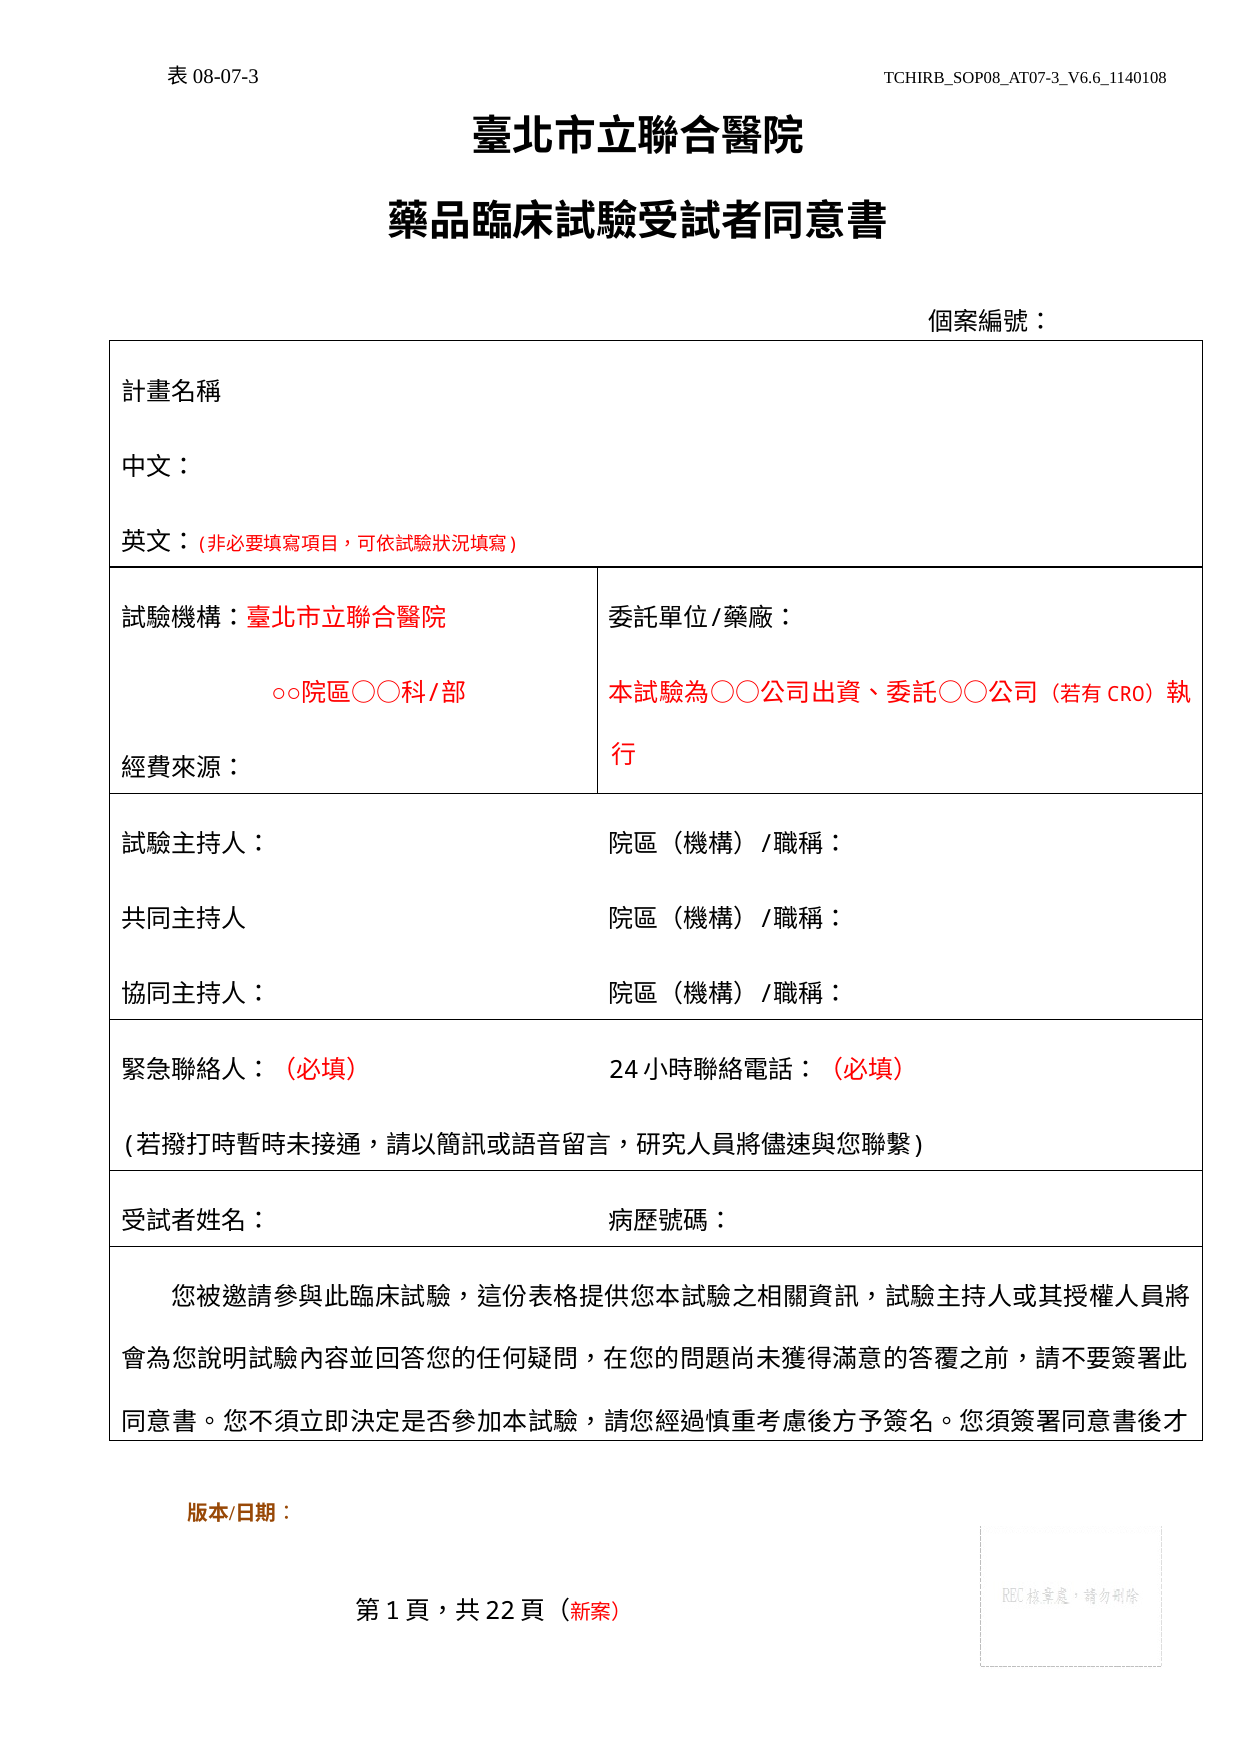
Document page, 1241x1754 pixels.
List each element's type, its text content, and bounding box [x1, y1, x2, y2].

table_cell 試驗主持人： [110, 794, 597, 868]
table_cell 委託單位/藥廠： 本試驗為○○公司出資、委託○○公司（若有CRO）執行 [598, 568, 1202, 792]
table_cell 受試者姓名： [110, 1171, 597, 1246]
table_cell 試驗機構：臺北市立聯合醫院 ○○院區○○科/部 經費來源： [110, 568, 597, 792]
table_cell 您被邀請參與此臨床試驗，這份表格提供您本試驗之相關資訊，試驗主持人或其授權人員將會為您說明試驗內容並回答您的任何疑問，在您的問題尚未獲得滿意的答覆之前，請不要簽署此同意書。您不須立即決定是否參加本試驗，請您經過慎重考慮後方予簽名。您須簽署同意書後才 [110, 1247, 1202, 1440]
table_header 計畫名稱 中文： 英文：(非必要填寫項目，可依試驗狀況填寫) [110, 341, 1202, 566]
text 個案編號： [187, 278, 1053, 340]
table_cell 病歷號碼： [597, 1171, 1202, 1246]
table_cell 共同主持人 協同主持人： [110, 869, 597, 1018]
table_cell 院區（機構）/職稱： 院區（機構）/職稱： [597, 869, 1202, 1018]
table_cell 院區（機構）/職稱： [597, 794, 1202, 868]
table_cell 緊急聯絡人：（必填） 24小時聯絡電話：（必填） (若撥打時暫時未接通，請以簡訊或語音留言，研究人員將儘速與您聯繫) [110, 1020, 1202, 1169]
